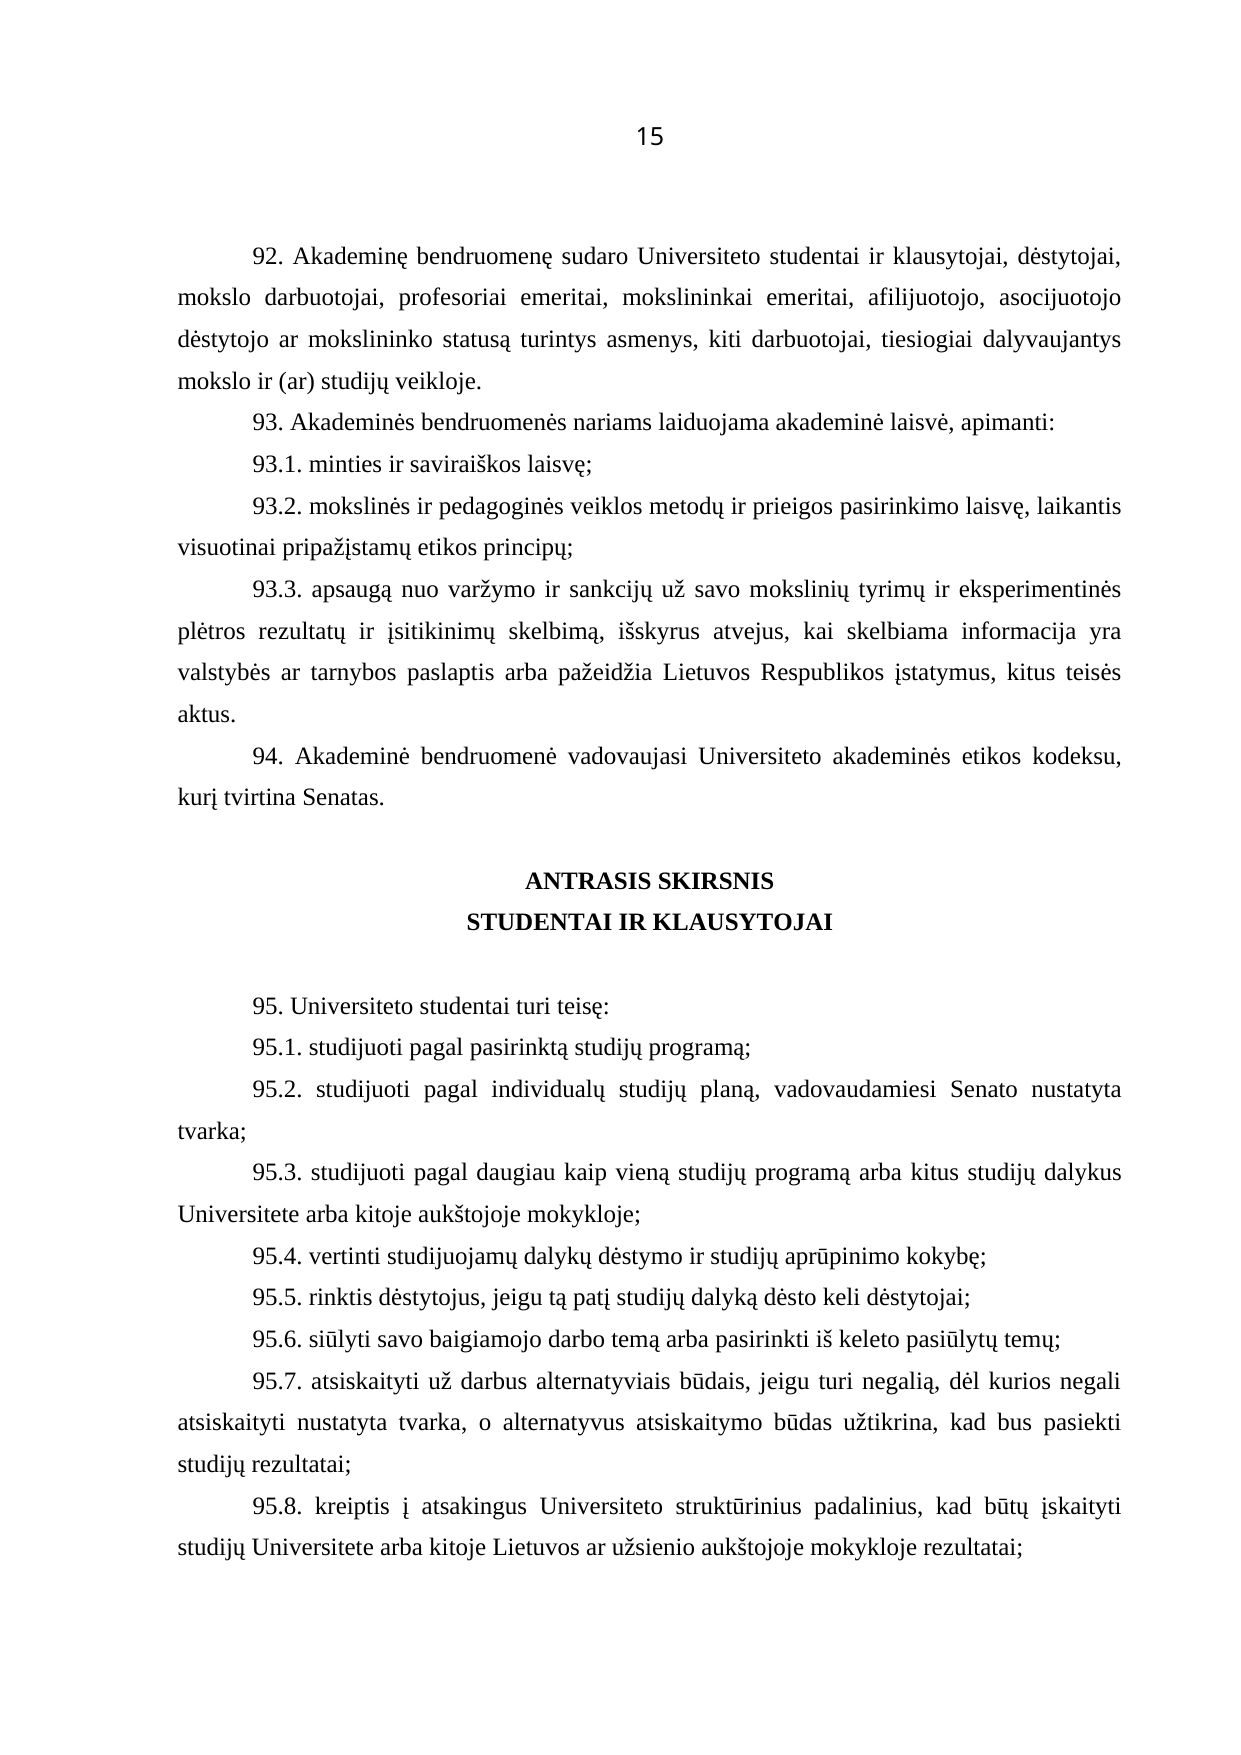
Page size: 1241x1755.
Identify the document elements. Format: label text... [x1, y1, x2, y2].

text 93.3. apsaugą nuo varžymo ir sankcijų už savo mokslinių tyrimų ir eksperimentinės plėtros rezultatų ir įsitikinimų skelbimą, išskyrus atvejus, kai skelbiama informacija yra valstybės ar tarnybos paslaptis arba pažeidžia Lietuvos Respublikos įstatymus, kitus teisės aktus. [177, 561, 1122, 728]
text 95.4. vertinti studijuojamų dalykų dėstymo ir studijų aprūpinimo kokybę; [177, 1228, 1122, 1269]
text 94. Akademinė bendruomenė vadovaujasi Universiteto akademinės etikos kodeksu, kurį tvirtina Senatas. [177, 728, 1122, 811]
text 93.2. mokslinės ir pedagoginės veiklos metodų ir prieigos pasirinkimo laisvę, laikantis visuotinai pripažįstamų etikos principų; [177, 478, 1122, 561]
text ANTRASIS SKIRSNIS [177, 853, 1122, 894]
text 95.3. studijuoti pagal daugiau kaip vieną studijų programą arba kitus studijų dalykus Universitete arba kitoje aukštojoje mokykloje; [177, 1144, 1122, 1228]
text 93.1. minties ir saviraiškos laisvę; [177, 436, 1122, 478]
text 95. Universiteto studentai turi teisę: [177, 978, 1122, 1019]
text 95.6. siūlyti savo baigiamojo darbo temą arba pasirinkti iš keleto pasiūlytų temų; [177, 1311, 1122, 1353]
text 93. Akademinės bendruomenės nariams laiduojama akademinė laisvė, apimanti: [177, 394, 1122, 436]
text 95.7. atsiskaityti už darbus alternatyviais būdais, jeigu turi negalią, dėl kurios negali atsiskaityti nustatyta tvarka, o alternatyvus atsiskaitymo būdas užtikrina, kad bus pasiekti studijų rezultatai; [177, 1353, 1122, 1478]
text STUDENTAI IR KLAUSYTOJAI [177, 894, 1122, 936]
text 95.1. studijuoti pagal pasirinktą studijų programą; [177, 1019, 1122, 1061]
text 95.8. kreiptis į atsakingus Universiteto struktūrinius padalinius, kad būtų įskaityti studijų Universitete arba kitoje Lietuvos ar užsienio aukštojoje mokykloje rezultatai; [177, 1478, 1122, 1561]
text 95.2. studijuoti pagal individualų studijų planą, vadovaudamiesi Senato nustatyta tvarka; [177, 1061, 1122, 1144]
text 95.5. rinktis dėstytojus, jeigu tą patį studijų dalyką dėsto keli dėstytojai; [177, 1269, 1122, 1311]
text 92. Akademinę bendruomenę sudaro Universiteto studentai ir klausytojai, dėstytojai, mokslo darbuotojai, profesoriai emeritai, mokslininkai emeritai, afilijuotojo, asocijuotojo dėstytojo ar mokslininko statusą turintys asmenys, kiti darbuotojai, tiesiogiai dalyvaujantys mokslo ir (ar) studijų veikloje. [177, 228, 1122, 394]
